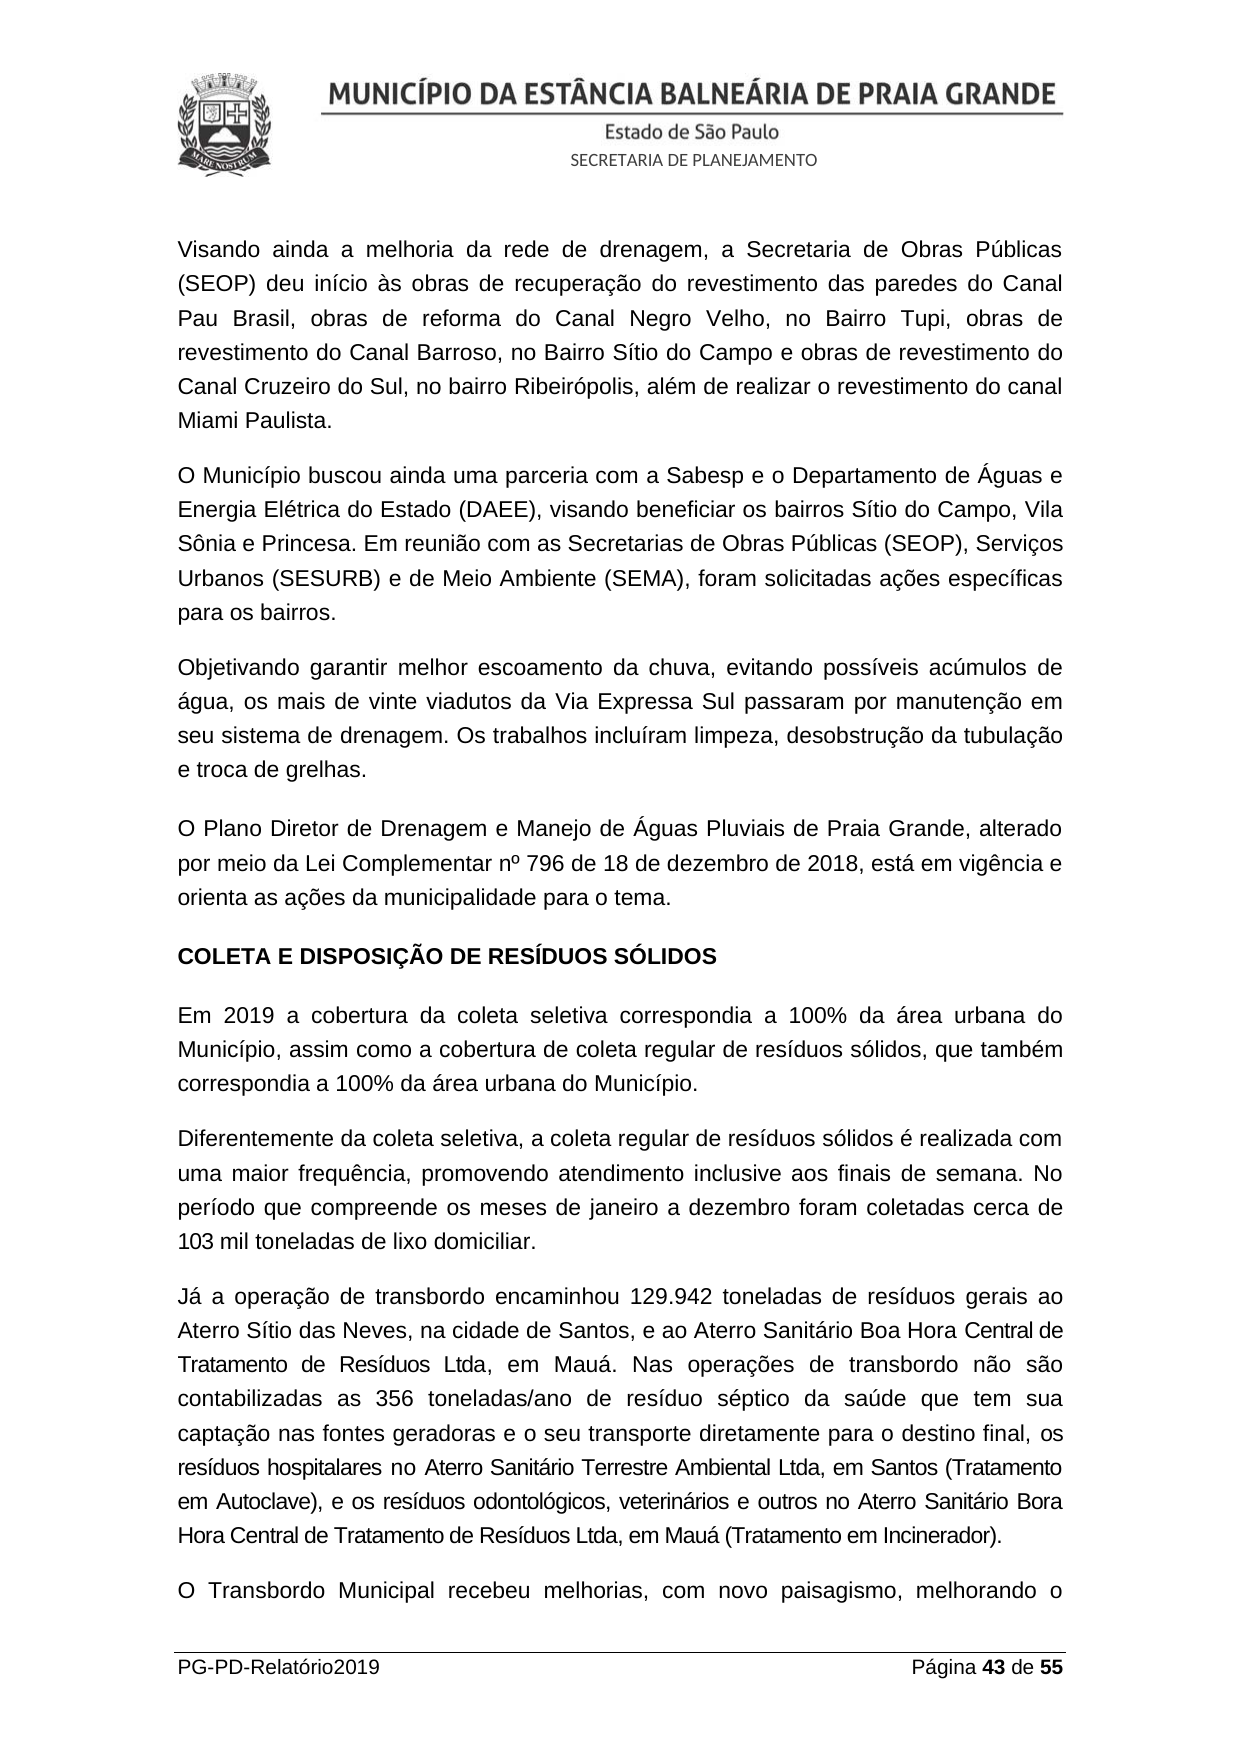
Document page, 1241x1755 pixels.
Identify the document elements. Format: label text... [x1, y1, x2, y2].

text Já a operação de transbordo encaminhou 129.942 toneladas de resíduos gerais ao Aterro Sítio das Neves, na cidade de Santos, e ao Aterro Sanitário Boa Hora Central de Tratamento de Resíduos Ltda, em Mauá. Nas operações de transbordo não são contabilizadas as 356 toneladas/ano de resíduo séptico da saúde que tem sua captação nas fontes geradoras e o seu transporte diretamente para o destino final, os resíduos hospitalares no Aterro Sanitário Terrestre Ambiental Ltda, em Santos (Tratamento em Autoclave), e os resíduos odontológicos, veterinários e outros no Aterro Sanitário Bora Hora Central de Tratamento de Resíduos Ltda, em Mauá (Tratamento em Incinerador). [177, 1283, 1063, 1548]
text O Município buscou ainda uma parceria com a Sabesp e o Departamento de Águas e Energia Elétrica do Estado (DAEE), visando beneficiar os bairros Sítio do Campo, Vila Sônia e Princesa. Em reunião com as Secretarias de Obras Públicas (SEOP), Serviços Urbanos (SESURB) e de Meio Ambiente (SEMA), foram solicitadas ações específicas para os bairros. [177, 462, 1063, 625]
subtitle O Plano Diretor de Drenagem e Manejo de Águas Pluviais de Praia Grande, alterado por meio da Lei Complementar nº 796 de 18 de dezembro de 2018, está em vigência e orienta as ações da municipalidade para o tema. [177, 815, 1063, 910]
text Em 2019 a cobertura da coleta seletiva correspondia a 100% da área urbana do Município, assim como a cobertura de coleta regular de resíduos sólidos, que também correspondia a 100% da área urbana do Município. [177, 1002, 1063, 1097]
text Visando ainda a melhoria da rede de drenagem, a Secretaria de Obras Públicas (SEOP) deu início às obras de recuperação do revestimento das paredes do Canal Pau Brasil, obras de reforma do Canal Negro Velho, no Bairro Tupi, obras de revestimento do Canal Barroso, no Bairro Sítio do Campo e obras de revestimento do Canal Cruzeiro do Sul, no bairro Ribeirópolis, além de realizar o revestimento do canal Miami Paulista. [177, 236, 1063, 433]
text Diferentemente da coleta seletiva, a coleta regular de resíduos sólidos é realizada com uma maior frequência, promovendo atendimento inclusive aos finais de semana. No período que compreende os meses de janeiro a dezembro foram coletadas cerca de 103 mil toneladas de lixo domiciliar. [177, 1125, 1063, 1254]
text Objetivando garantir melhor escoamento da chuva, evitando possíveis acúmulos de água, os mais de vinte viadutos da Via Expressa Sul passaram por manutenção em seu sistema de drenagem. Os trabalhos incluíram limpeza, desobstrução da tubulação e troca de grelhas. [177, 654, 1063, 783]
subtitle COLETA E DISPOSIÇÃO DE RESÍDUOS SÓLIDOS [177, 943, 1063, 969]
text O Transbordo Municipal recebeu melhorias, com novo paisagismo, melhorando o [177, 1577, 1063, 1603]
